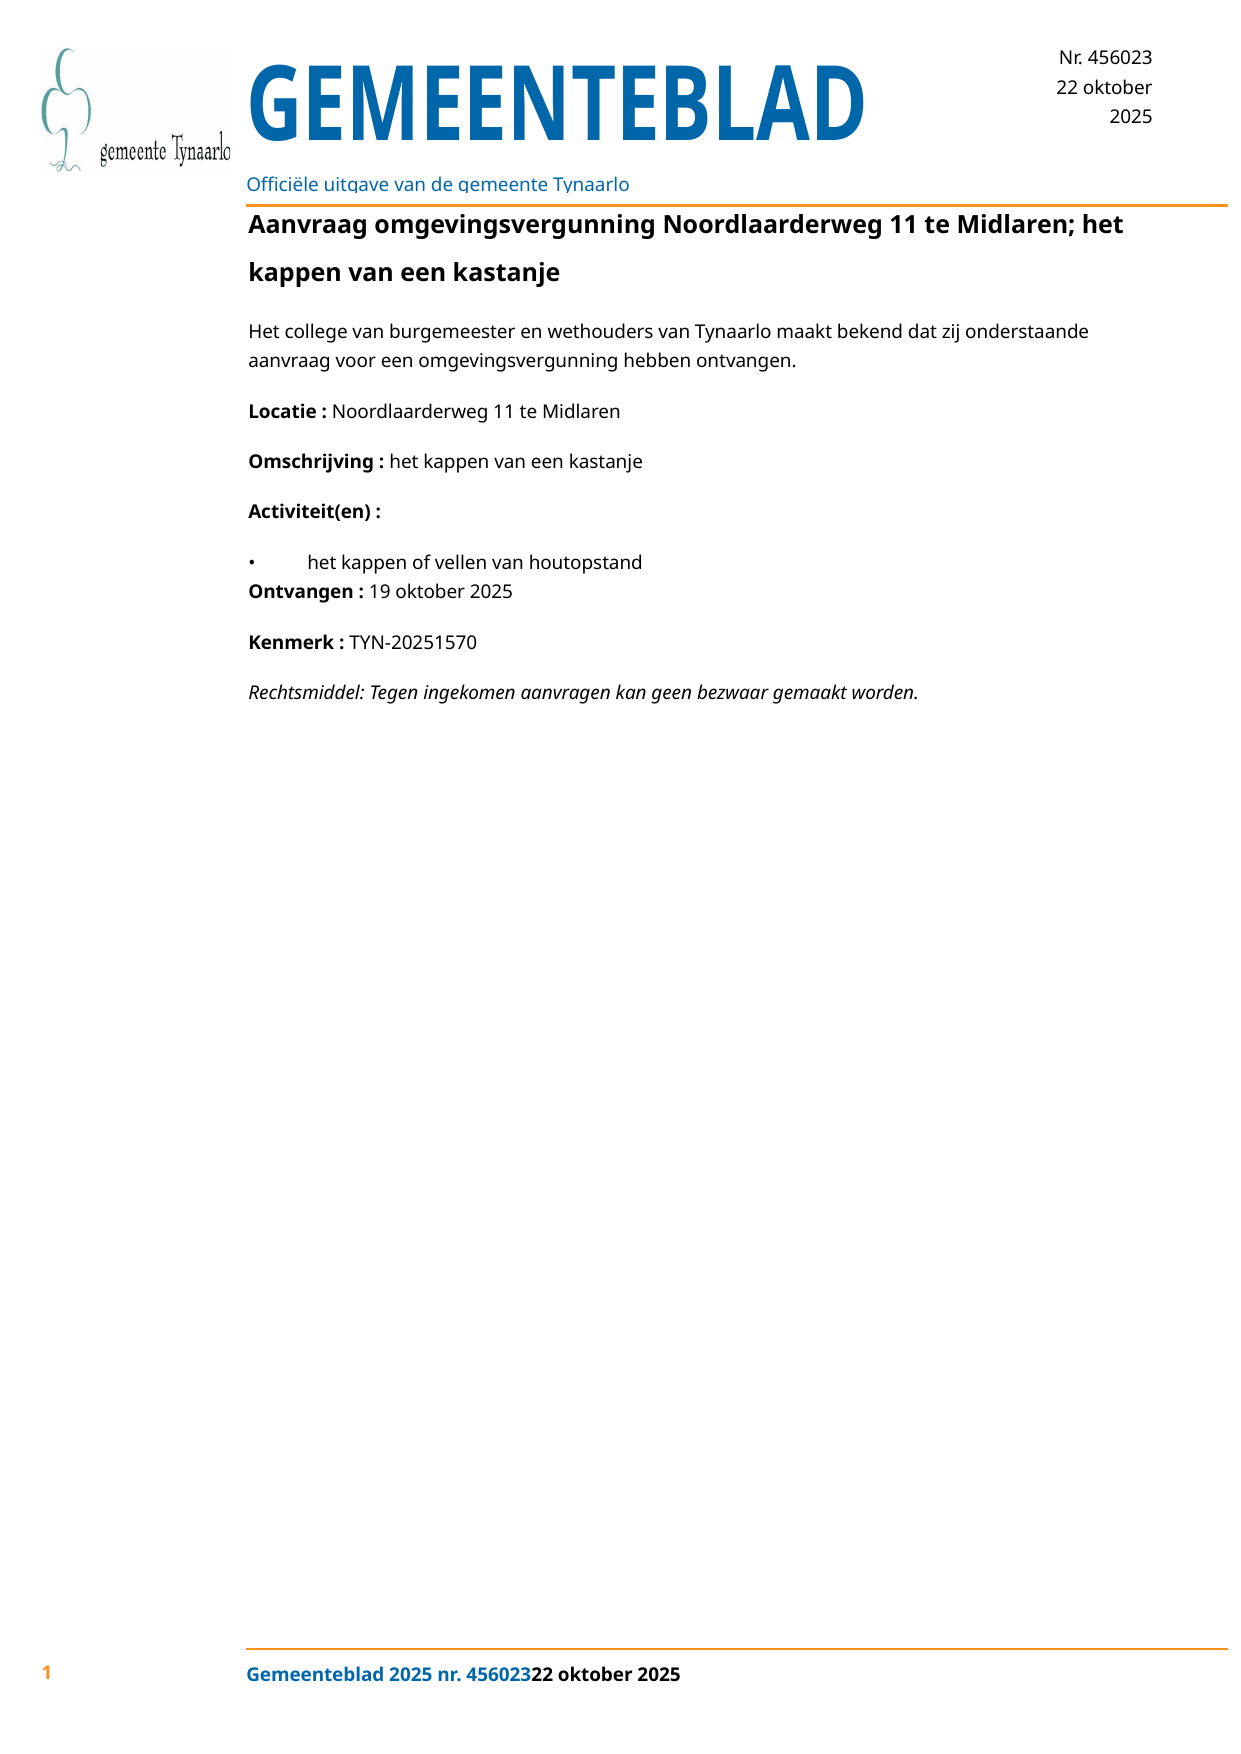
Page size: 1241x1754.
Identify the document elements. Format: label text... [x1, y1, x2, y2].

text Ontvangen : 19 oktober 2025 [248, 579, 1152, 604]
list het kappen of vellen van houtopstand [248, 549, 1152, 575]
text Rechtsmiddel: Tegen ingekomen aanvragen kan geen bezwaar gemaakt worden. [248, 679, 1152, 705]
text Het college van burgemeester en wethouders van Tynaarlo maakt bekend dat zij onderstaande aanvraag voor een omgevingsvergunning hebben ontvangen. [248, 318, 1152, 373]
text Activiteit(en) : [248, 499, 1152, 524]
text Aanvraag omgevingsvergunning Noordlaarderweg 11 te Midlaren; het kappen van een kastanje [248, 207, 1152, 288]
text Omschrijving : het kappen van een kastanje [248, 448, 1152, 474]
text Kenmerk : TYN-20251570 [248, 629, 1152, 655]
picture [41, 47, 231, 172]
text Locatie : Noordlaarderweg 11 te Midlaren [248, 398, 1152, 424]
